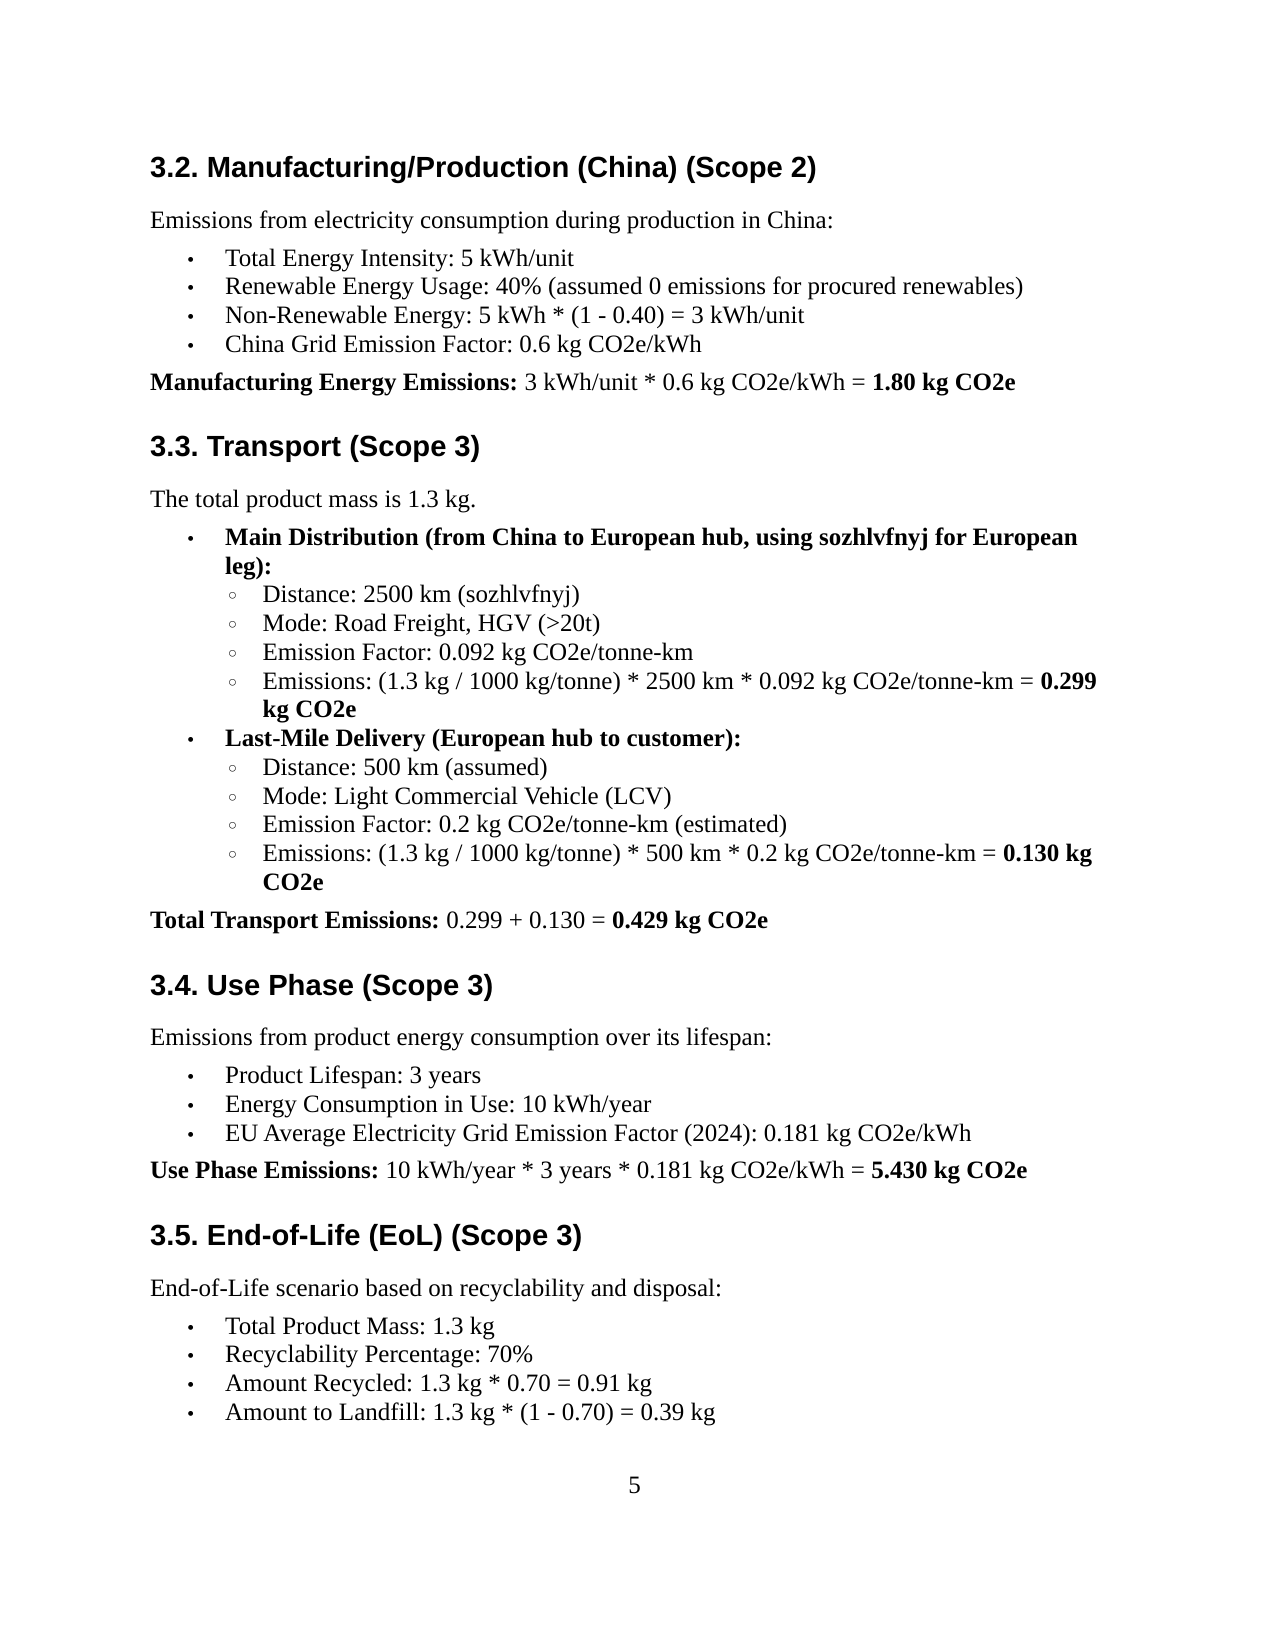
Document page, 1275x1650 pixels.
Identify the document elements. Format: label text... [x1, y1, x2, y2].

list Mode: Road Freight, HGV (>20t) [225, 608, 1125, 637]
list Amount Recycled: 1.3 kg * 0.70 = 0.91 kg [187, 1368, 1125, 1397]
list Non-Renewable Energy: 5 kWh * (1 - 0.40) = 3 kWh/unit [187, 300, 1125, 329]
list Distance: 2500 km (sozhlvfnyj) [225, 579, 1125, 608]
text Total Transport Emissions: 0.299 + 0.130 = 0.429 kg CO2e [150, 905, 1125, 933]
list Emissions: (1.3 kg / 1000 kg/tonne) * 500 km * 0.2 kg CO2e/tonne-km = 0.130 kg CO2e [225, 838, 1125, 896]
list Total Product Mass: 1.3 kg [187, 1311, 1125, 1339]
subtitle 3.3. Transport (Scope 3) [150, 429, 1125, 463]
text Emissions from electricity consumption during production in China: [150, 205, 1125, 234]
text Use Phase Emissions: 10 kWh/year * 3 years * 0.181 kg CO2e/kWh = 5.430 kg CO2e [150, 1155, 1125, 1184]
list Emission Factor: 0.2 kg CO2e/tonne-km (estimated) [225, 809, 1125, 838]
list Renewable Energy Usage: 40% (assumed 0 emissions for procured renewables) [187, 271, 1125, 300]
list Emission Factor: 0.092 kg CO2e/tonne-km [225, 637, 1125, 666]
list Amount to Landfill: 1.3 kg * (1 - 0.70) = 0.39 kg [187, 1397, 1125, 1426]
text Manufacturing Energy Emissions: 3 kWh/unit * 0.6 kg CO2e/kWh = 1.80 kg CO2e [150, 367, 1125, 395]
list Product Lifespan: 3 years [187, 1060, 1125, 1089]
text The total product mass is 1.3 kg. [150, 484, 1125, 513]
list Mode: Light Commercial Vehicle (LCV) [225, 781, 1125, 809]
subtitle 3.5. End-of-Life (EoL) (Scope 3) [150, 1218, 1125, 1252]
subtitle 3.2. Manufacturing/Production (China) (Scope 2) [150, 150, 1125, 183]
list EU Average Electricity Grid Emission Factor (2024): 0.181 kg CO2e/kWh [187, 1118, 1125, 1146]
list Main Distribution (from China to European hub, using sozhlvfnyj for European leg): [187, 522, 1125, 579]
text Emissions from product energy consumption over its lifespan: [150, 1022, 1125, 1051]
list China Grid Emission Factor: 0.6 kg CO2e/kWh [187, 329, 1125, 358]
text End-of-Life scenario based on recyclability and disposal: [150, 1273, 1125, 1302]
subtitle 3.4. Use Phase (Scope 3) [150, 967, 1125, 1001]
list Energy Consumption in Use: 10 kWh/year [187, 1089, 1125, 1118]
list Recyclability Percentage: 70% [187, 1339, 1125, 1368]
list Distance: 500 km (assumed) [225, 752, 1125, 781]
list Last-Mile Delivery (European hub to customer): [187, 723, 1125, 752]
list Total Energy Intensity: 5 kWh/unit [187, 243, 1125, 271]
list Emissions: (1.3 kg / 1000 kg/tonne) * 2500 km * 0.092 kg CO2e/tonne-km = 0.299 kg CO2e [225, 666, 1125, 723]
